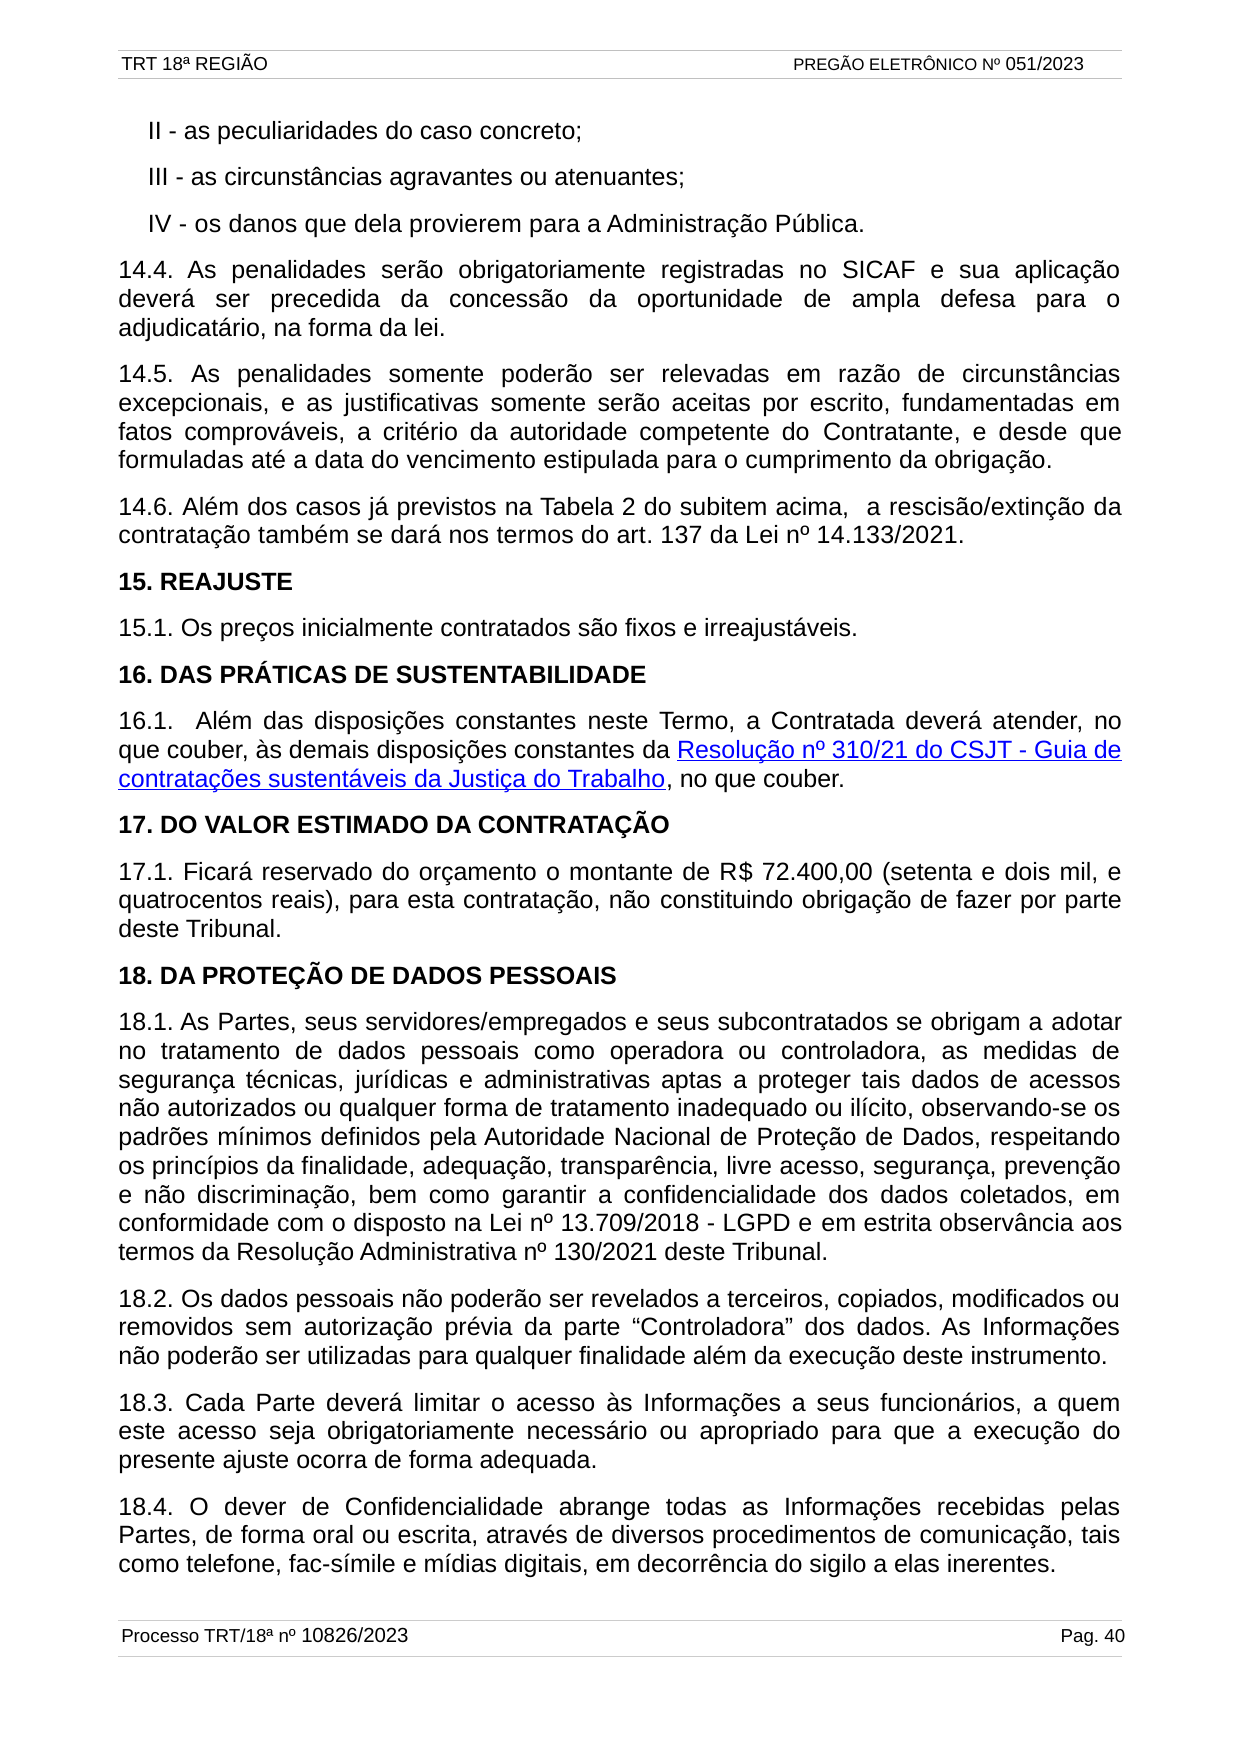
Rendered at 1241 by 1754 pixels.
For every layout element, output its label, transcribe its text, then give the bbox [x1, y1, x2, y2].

text II - as peculiaridades do caso concreto; [118, 116, 1122, 144]
text 18.4. O dever de Confidencialidade abrange todas as Informações recebidas pelas Partes, de forma oral ou escrita, através de diversos procedimentos de comunicação, tais como telefone, fac-símile e mídias digitais, em decorrência do sigilo a elas inerentes. [118, 1491, 1122, 1578]
text IV - os danos que dela provierem para a Administração Pública. [148, 208, 1122, 237]
text 18. DA PROTEÇÃO DE DADOS PESSOAIS [118, 961, 1122, 989]
text 15.1. Os preços inicialmente contratados são fixos e irreajustáveis. [118, 613, 1122, 642]
text 18.2. Os dados pessoais não poderão ser revelados a terceiros, copiados, modificados ou removidos sem autorização prévia da parte “Controladora” dos dados. As Informações não poderão ser utilizadas para qualquer finalidade além da execução deste instrumento. [118, 1283, 1122, 1370]
text 14.6. Além dos casos já previstos na Tabela 2 do subitem acima, a rescisão/extinção da contratação também se dará nos termos do art. 137 da Lei nº 14.133/2021. [118, 492, 1122, 549]
text 17. DO VALOR ESTIMADO DA CONTRATAÇÃO [118, 810, 1122, 839]
text 14.5. As penalidades somente poderão ser relevadas em razão de circunstâncias excepcionais, e as justificativas somente serão aceitas por escrito, fundamentadas em fatos comprováveis, a critério da autoridade competente do Contratante, e desde que formuladas até a data do vencimento estipulada para o cumprimento da obrigação. [118, 359, 1122, 474]
text 17.1. Ficará reservado do orçamento o montante de R$ 72.400,00 (setenta e dois mil, e quatrocentos reais), para esta contratação, não constituindo obrigação de fazer por parte deste Tribunal. [118, 857, 1122, 943]
text 16.1. Além das disposições constantes neste Termo, a Contratada deverá atender, no que couber, às demais disposições constantes da Resolução nº 310/21 do CSJT - Guia de contratações sustentáveis da Justiça do Trabalho, no que couber. [118, 706, 1122, 792]
text 18.1. As Partes, seus servidores/empregados e seus subcontratados se obrigam a adotar no tratamento de dados pessoais como operadora ou controladora, as medidas de segurança técnicas, jurídicas e administrativas aptas a proteger tais dados de acessos não autorizados ou qualquer forma de tratamento inadequado ou ilícito, observando-se os padrões mínimos definidos pela Autoridade Nacional de Proteção de Dados, respeitando os princípios da finalidade, adequação, transparência, livre acesso, segurança, prevenção e não discriminação, bem como garantir a confidencialidade dos dados coletados, em conformidade com o disposto na Lei nº 13.709/2018 - LGPD e em estrita observância aos termos da Resolução Administrativa nº 130/2021 deste Tribunal. [118, 1007, 1122, 1266]
text 15. REAJUSTE [118, 567, 1122, 596]
text 14.4. As penalidades serão obrigatoriamente registradas no SICAF e sua aplicação deverá ser precedida da concessão da oportunidade de ampla defesa para o adjudicatário, na forma da lei. [118, 255, 1122, 341]
text 16. DAS PRÁTICAS DE SUSTENTABILIDADE [118, 660, 1122, 688]
text III - as circunstâncias agravantes ou atenuantes; [118, 162, 1122, 191]
text 18.3. Cada Parte deverá limitar o acesso às Informações a seus funcionários, a quem este acesso seja obrigatoriamente necessário ou apropriado para que a execução do presente ajuste ocorra de forma adequada. [118, 1387, 1122, 1474]
